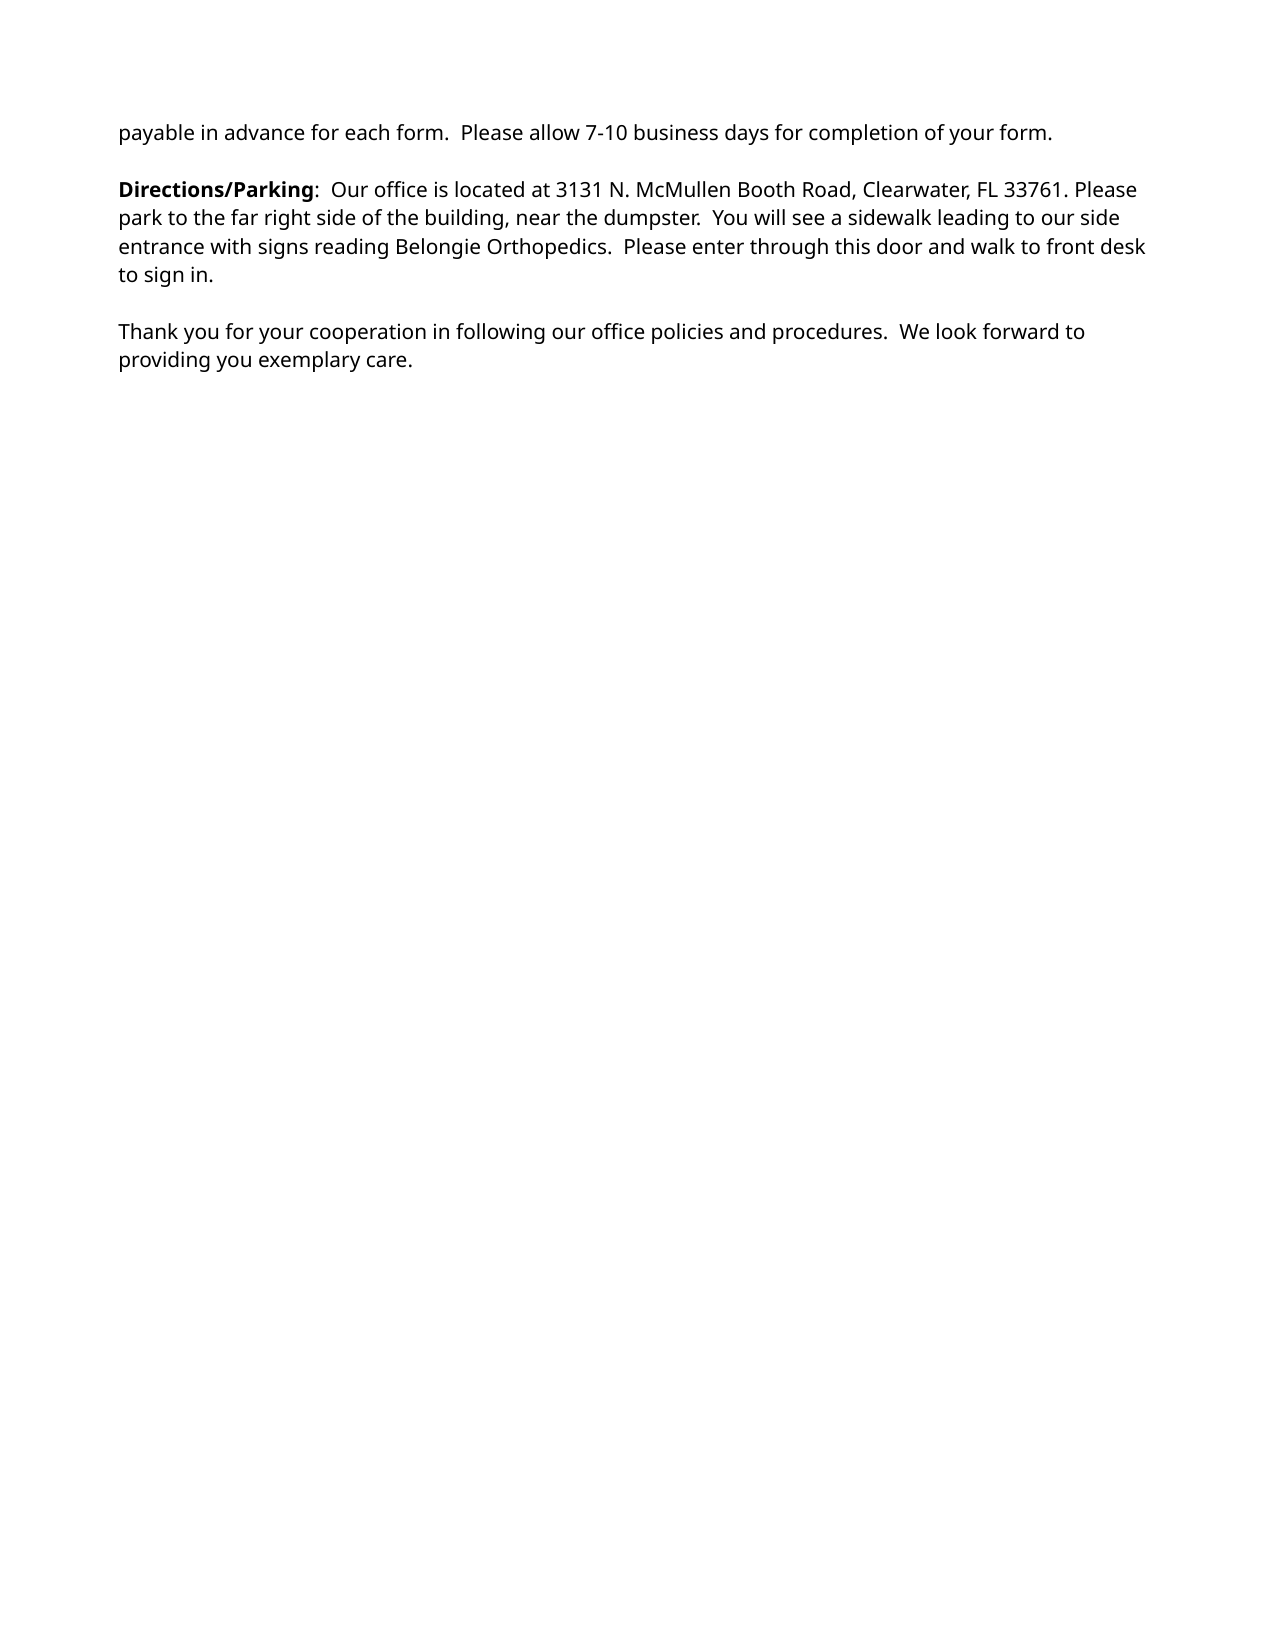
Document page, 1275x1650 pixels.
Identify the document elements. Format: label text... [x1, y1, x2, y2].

text payable in advance for each form. Please allow 7-10 business days for completion of your form. [118, 118, 1157, 147]
text Thank you for your cooperation in following our office policies and procedures. We look forward to providing you exemplary care. [118, 317, 1157, 374]
text Directions/Parking: Our office is located at 3131 N. McMullen Booth Road, Clearwater, FL 33761. Please park to the far right side of the building, near the dumpster. You will see a sidewalk leading to our side entrance with signs reading Belongie Orthopedics. Please enter through this door and walk to front desk to sign in. [118, 175, 1157, 289]
